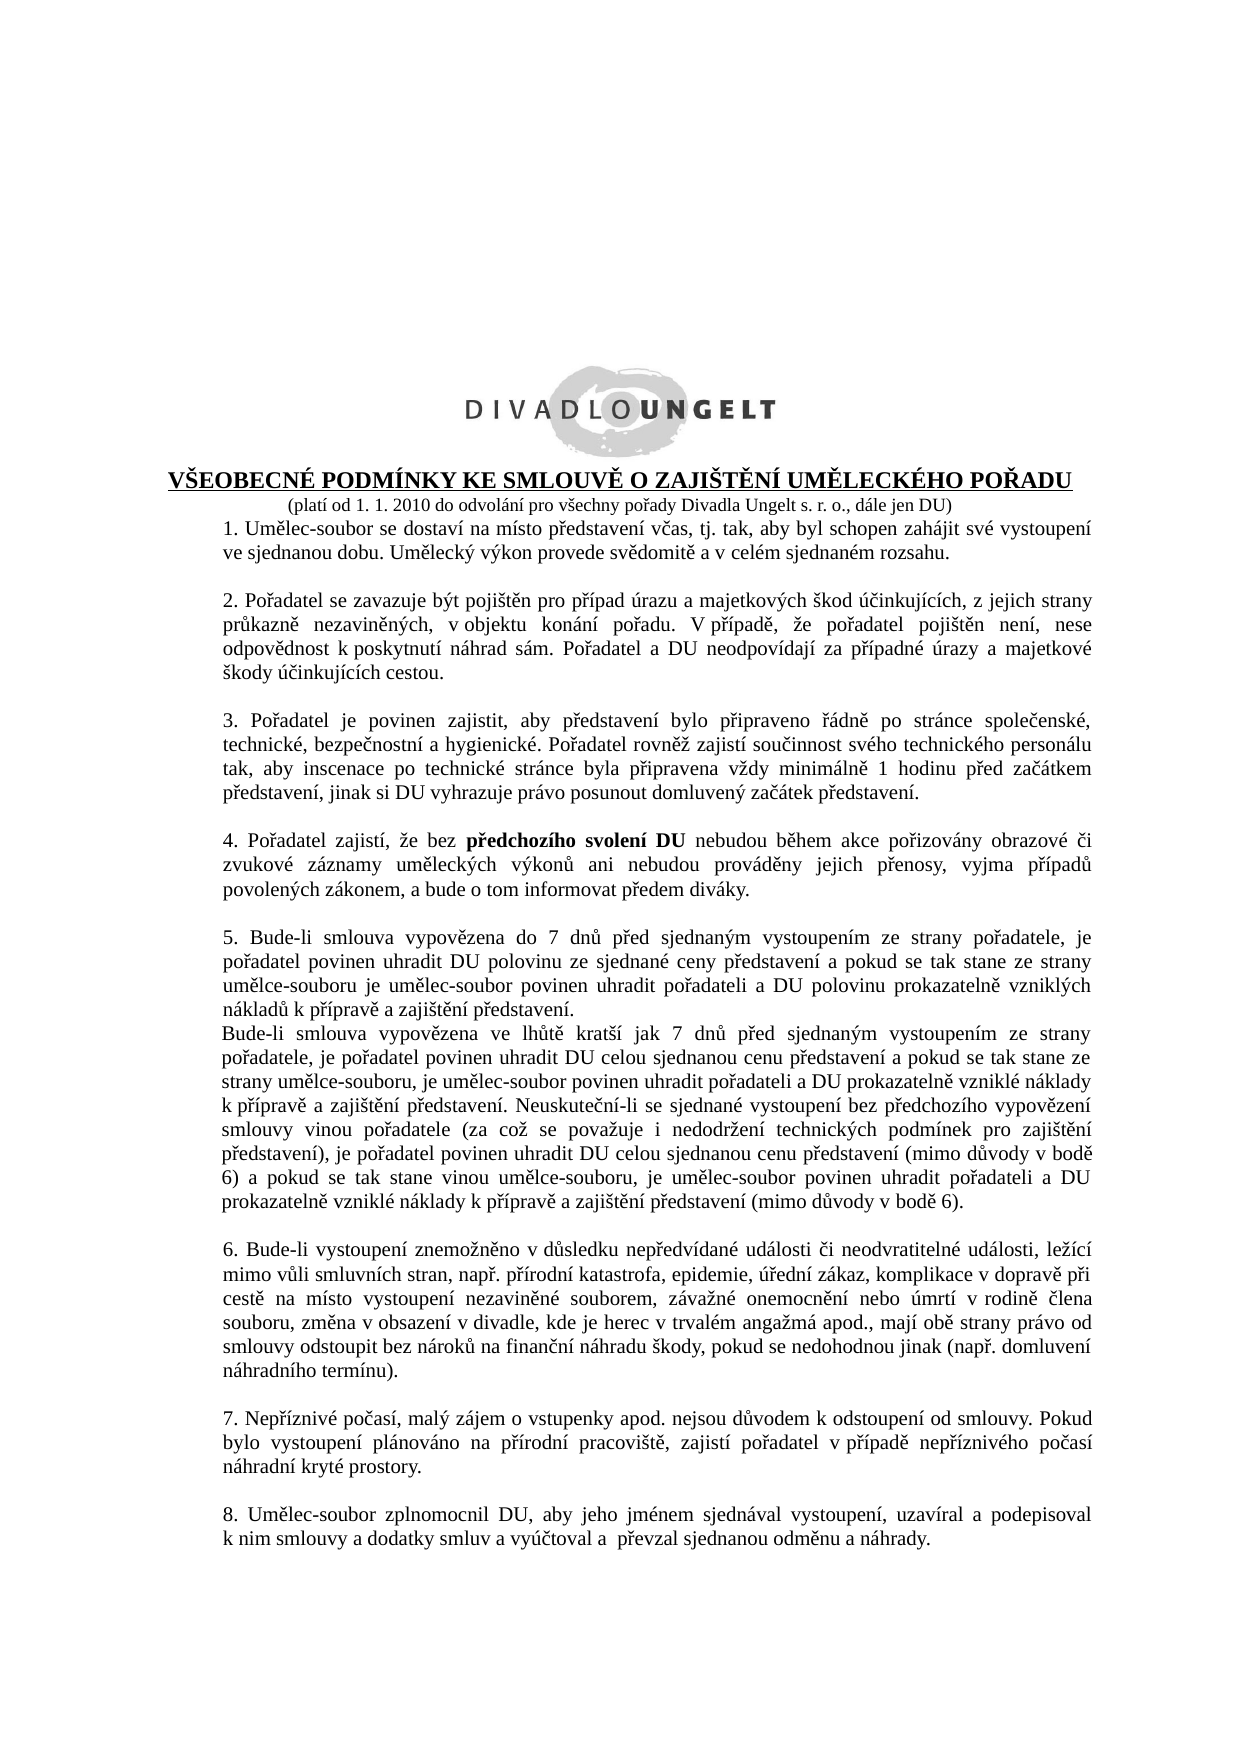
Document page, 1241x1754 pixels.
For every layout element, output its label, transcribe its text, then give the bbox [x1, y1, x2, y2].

text 1. Umělec-soubor se dostaví na místo představení včas, tj. tak, aby byl schopen zahájit své vystoupení ve sjednanou dobu. Umělecký výkon provede svědomitě a v celém sjednaném rozsahu. [223, 516, 1092, 564]
text VŠEOBECNÉ PODMÍNKY KE SMLOUVĚ O ZAJIŠTĚNÍ UMĚLECKÉHO POŘADU [148, 466, 1092, 494]
text (platí od 1. 1. 2010 do odvolání pro všechny pořady Divadla Ungelt s. r. o., dále jen DU) [148, 494, 1092, 516]
text 8. Umělec-soubor zplnomocnil DU, aby jeho jménem sjednával vystoupení, uzavíral a podepisoval k nim smlouvy a dodatky smluv a vyúčtoval a převzal sjednanou odměnu a náhrady. [223, 1502, 1092, 1550]
text 4. Pořadatel zajistí, že bez předchozího svolení DU nebudou během akce pořizovány obrazové či zvukové záznamy uměleckých výkonů ani nebudou prováděny jejich přenosy, vyjma případů povolených zákonem, a bude o tom informovat předem diváky. [223, 828, 1092, 901]
text 7. Nepříznivé počasí, malý zájem o vstupenky apod. nejsou důvodem k odstoupení od smlouvy. Pokud bylo vystoupení plánováno na přírodní pracoviště, zajistí pořadatel v případě nepříznivého počasí náhradní kryté prostory. [223, 1406, 1092, 1478]
text 2. Pořadatel se zavazuje být pojištěn pro případ úrazu a majetkových škod účinkujících, z jejich strany průkazně nezaviněných, v objektu konání pořadu. V případě, že pořadatel pojištěn není, nese odpovědnost k poskytnutí náhrad sám. Pořadatel a DU neodpovídají za případné úrazy a majetkové škody účinkujících cestou. [223, 588, 1092, 684]
text 6. Bude-li vystoupení znemožněno v důsledku nepředvídané události či neodvratitelné události, ležící mimo vůli smluvních stran, např. přírodní katastrofa, epidemie, úřední zákaz, komplikace v dopravě při cestě na místo vystoupení nezaviněné souborem, závažné onemocnění nebo úmrtí v rodině člena souboru, změna v obsazení v divadle, kde je herec v trvalém angažmá apod., mají obě strany právo od smlouvy odstoupit bez nároků na finanční náhradu škody, pokud se nedohodnou jinak (např. domluvení náhradního termínu). [223, 1237, 1092, 1382]
text Bude-li smlouva vypovězena ve lhůtě kratší jak 7 dnů před sjednaným vystoupením ze strany pořadatele, je pořadatel povinen uhradit DU celou sjednanou cenu představení a pokud se tak stane ze strany umělce-souboru, je umělec-soubor povinen uhradit pořadateli a DU prokazatelně vzniklé náklady k přípravě a zajištění představení. Neuskuteční-li se sjednané vystoupení bez předchozího vypovězení smlouvy vinou pořadatele (za což se považuje i nedodržení technických podmínek pro zajištění představení), je pořadatel povinen uhradit DU celou sjednanou cenu představení (mimo důvody v bodě 6) a pokud se tak stane vinou umělce-souboru, je umělec-soubor povinen uhradit pořadateli a DU prokazatelně vzniklé náklady k přípravě a zajištění představení (mimo důvody v bodě 6). [221, 1021, 1092, 1213]
text 3. Pořadatel je povinen zajistit, aby představení bylo připraveno řádně po stránce společenské, technické, bezpečnostní a hygienické. Pořadatel rovněž zajistí součinnost svého technického personálu tak, aby inscenace po technické stránce byla připravena vždy minimálně 1 hodinu před začátkem představení, jinak si DU vyhrazuje právo posunout domluvený začátek představení. [223, 708, 1092, 804]
text 5. Bude-li smlouva vypovězena do 7 dnů před sjednaným vystoupením ze strany pořadatele, je pořadatel povinen uhradit DU polovinu ze sjednané ceny představení a pokud se tak stane ze strany umělce-souboru je umělec-soubor povinen uhradit pořadateli a DU polovinu prokazatelně vzniklých nákladů k přípravě a zajištění představení. [223, 924, 1092, 1021]
